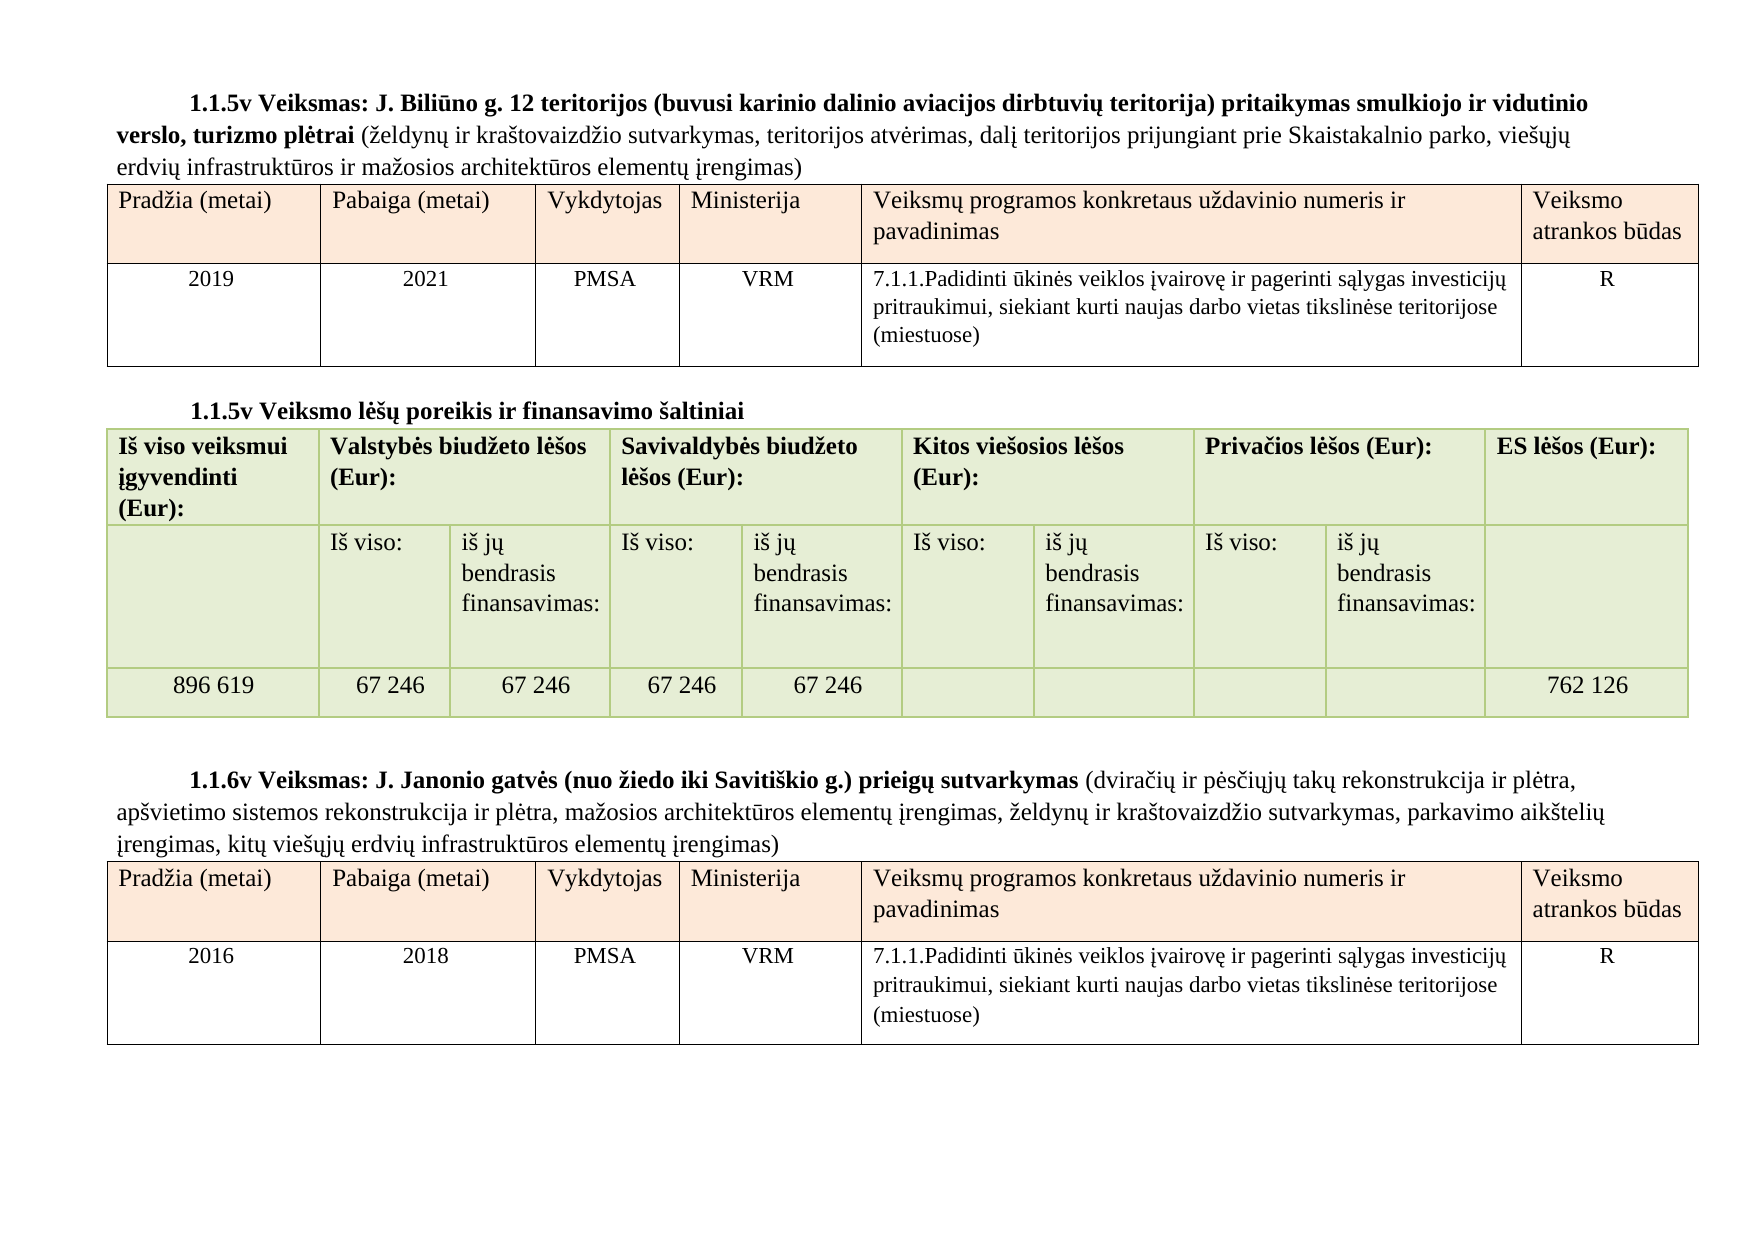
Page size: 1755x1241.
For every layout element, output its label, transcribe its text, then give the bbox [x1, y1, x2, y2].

table_header Vykdytojas [536, 185, 679, 263]
table_cell Iš viso: [320, 526, 449, 667]
table_header Privačios lėšos (Eur): [1195, 430, 1484, 524]
table_cell 2016 [108, 942, 320, 1044]
table_cell 7.1.1.Padidinti ūkinės veiklos įvairovę ir pagerinti sąlygas investicijų pritraukimui, siekiant kurti naujas darbo vietas tikslinėse teritorijose (miestuose) [862, 942, 1521, 1044]
table_header Pabaiga (metai) [321, 185, 535, 263]
table_cell [108, 526, 318, 667]
table_header Savivaldybės biudžeto lėšos (Eur): [611, 430, 901, 524]
table_cell 7.1.1.Padidinti ūkinės veiklos įvairovę ir pagerinti sąlygas investicijų pritraukimui, siekiant kurti naujas darbo vietas tikslinėse teritorijose (miestuose) [862, 264, 1521, 366]
table_cell VRM [680, 942, 861, 1044]
text 1.1.6v Veiksmas: J. Janonio gatvės (nuo žiedo iki Savitiškio g.) prieigų sutvarkymas (dviračių ir pėsčiųjų takų rekonstrukcija ir plėtra, apšvietimo sistemos rekonstrukcija ir plėtra, mažosios architektūros elementų įrengimas, želdynų ir kraštovaizdžio sutvarkymas, parkavimo aikštelių įrengimas, kitų viešųjų erdvių infrastruktūros elementų įrengimas) [116, 766, 1636, 858]
table_cell 67 246 [451, 669, 609, 716]
table_cell VRM [680, 264, 861, 366]
table_header Veiksmų programos konkretaus uždavinio numeris ir pavadinimas [862, 185, 1521, 263]
table_cell [1327, 669, 1484, 716]
table_cell 67 246 [320, 669, 449, 716]
table_cell PMSA [536, 942, 679, 1044]
table_header Veiksmo atrankos būdas [1522, 185, 1698, 263]
table_cell 67 246 [611, 669, 741, 716]
table_header ES lėšos (Eur): [1486, 430, 1687, 524]
table_header Pradžia (metai) [108, 862, 320, 941]
text 1.1.5v Veiksmas: J. Biliūno g. 12 teritorijos (buvusi karinio dalinio aviacijos dirbtuvių teritorija) pritaikymas smulkiojo ir vidutinio verslo, turizmo plėtrai (želdynų ir kraštovaizdžio sutvarkymas, teritorijos atvėrimas, dalį teritorijos prijungiant prie Skaistakalnio parko, viešųjų erdvių infrastruktūros ir mažosios architektūros elementų įrengimas) [116, 88, 1636, 180]
text 1.1.5v Veiksmo lėšų poreikis ir finansavimo šaltiniai [190, 396, 1636, 425]
table_header Veiksmo atrankos būdas [1522, 862, 1698, 941]
table_cell 896 619 [108, 669, 318, 716]
table_header Ministerija [680, 862, 861, 941]
table_cell [903, 669, 1033, 716]
table_cell Iš viso: [1195, 526, 1325, 667]
table_cell Iš viso: [903, 526, 1033, 667]
table_cell iš jų bendrasis finansavimas: [451, 526, 609, 667]
table_header Ministerija [680, 185, 861, 263]
table_cell [1035, 669, 1193, 716]
table_cell Iš viso: [611, 526, 741, 667]
table_cell 67 246 [743, 669, 901, 716]
table_header Kitos viešosios lėšos (Eur): [903, 430, 1193, 524]
table_cell 762 126 [1486, 669, 1687, 716]
table_header Valstybės biudžeto lėšos (Eur): [320, 430, 609, 524]
table_header Vykdytojas [536, 862, 679, 941]
table_cell 2021 [321, 264, 535, 366]
table_cell 2019 [108, 264, 320, 366]
table_cell PMSA [536, 264, 679, 366]
table_cell iš jų bendrasis finansavimas: [743, 526, 901, 667]
table_header Iš viso veiksmui įgyvendinti (Eur): [108, 430, 318, 524]
table_cell [1195, 669, 1325, 716]
table_cell R [1522, 942, 1698, 1044]
table_header Pradžia (metai) [108, 185, 320, 263]
table_header Veiksmų programos konkretaus uždavinio numeris ir pavadinimas [862, 862, 1521, 941]
table_cell [1486, 526, 1687, 667]
table_cell R [1522, 264, 1698, 366]
table_header Pabaiga (metai) [321, 862, 535, 941]
table_cell iš jų bendrasis finansavimas: [1327, 526, 1484, 667]
table_cell 2018 [321, 942, 535, 1044]
table_cell iš jų bendrasis finansavimas: [1035, 526, 1193, 667]
